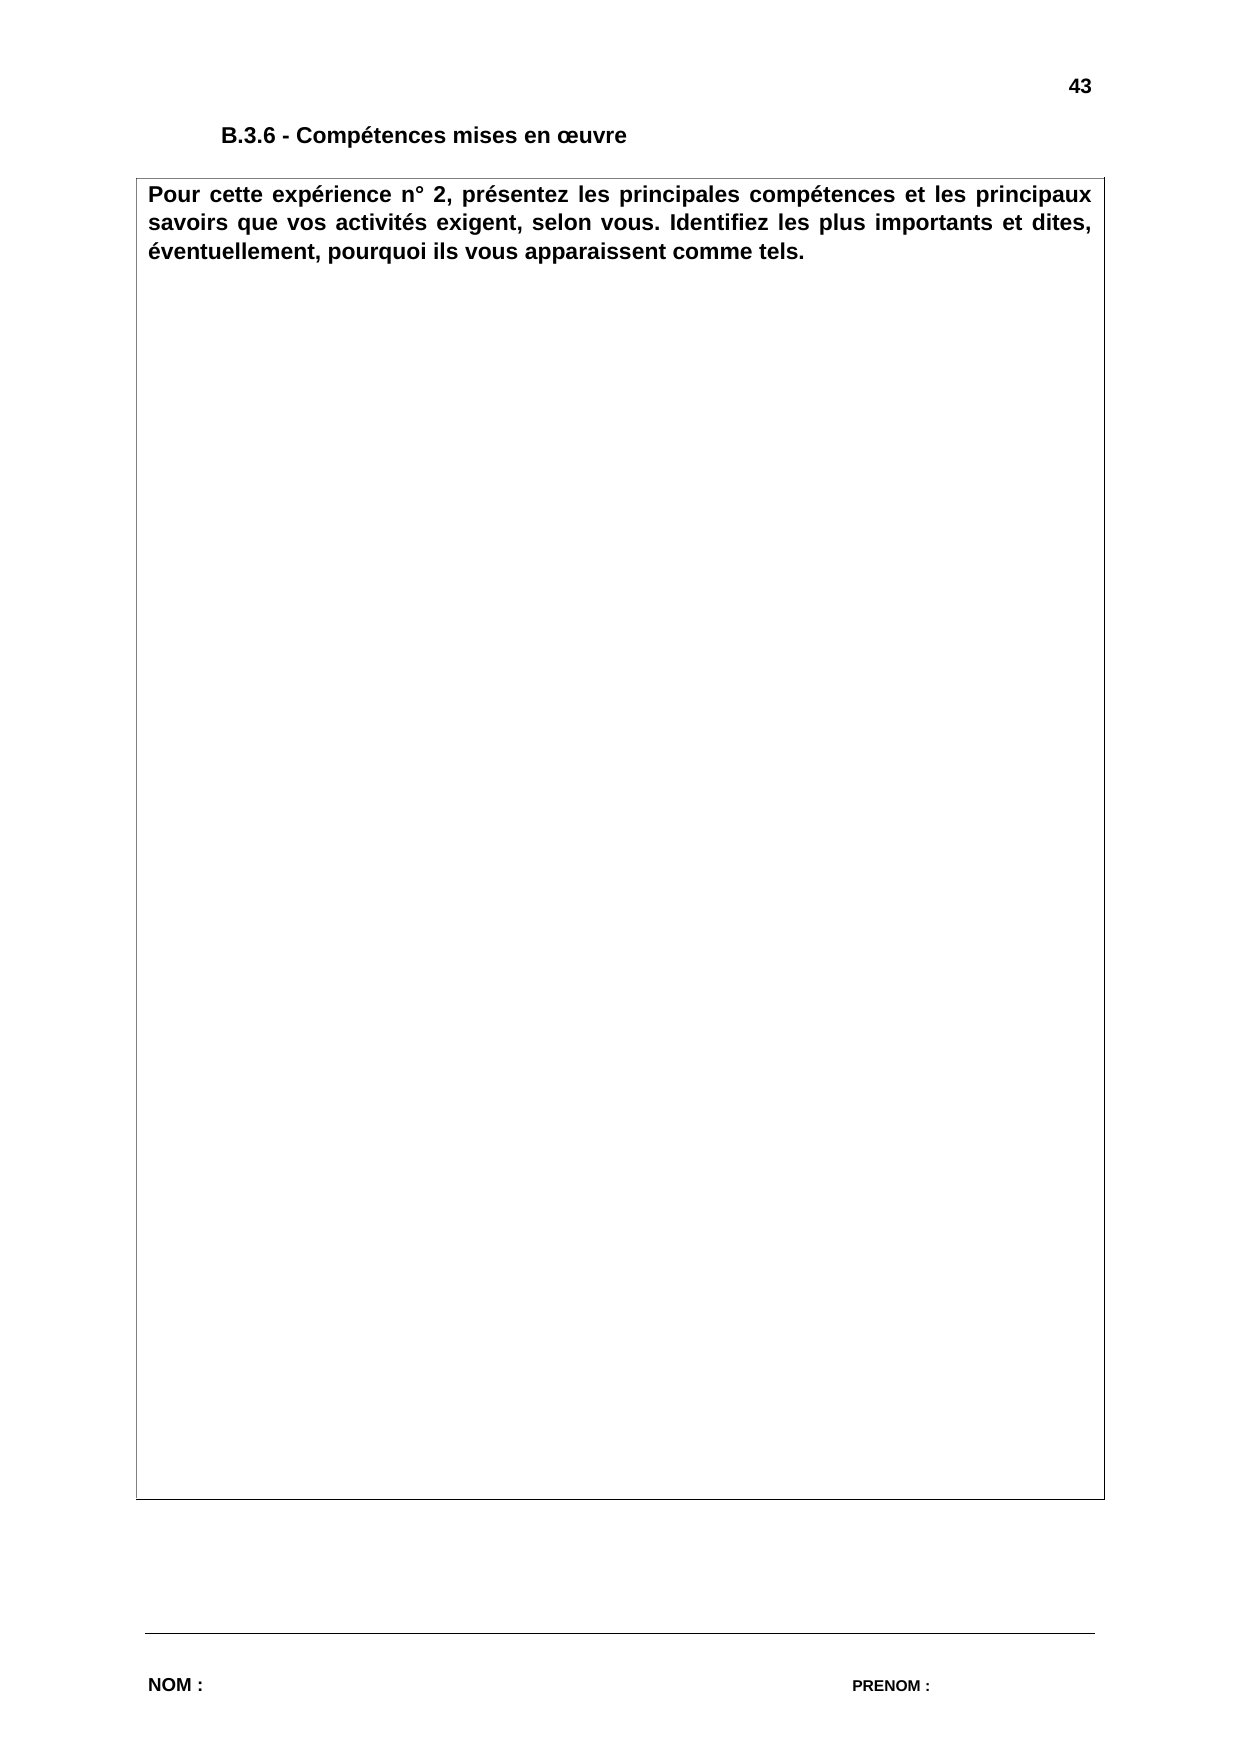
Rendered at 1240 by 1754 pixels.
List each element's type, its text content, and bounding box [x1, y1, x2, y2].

text 43 [1069, 74, 1093, 98]
text NOM : PRENOM : [148, 1672, 1093, 1696]
text B.3.6 - Compétences mises en œuvre [221, 122, 1093, 148]
